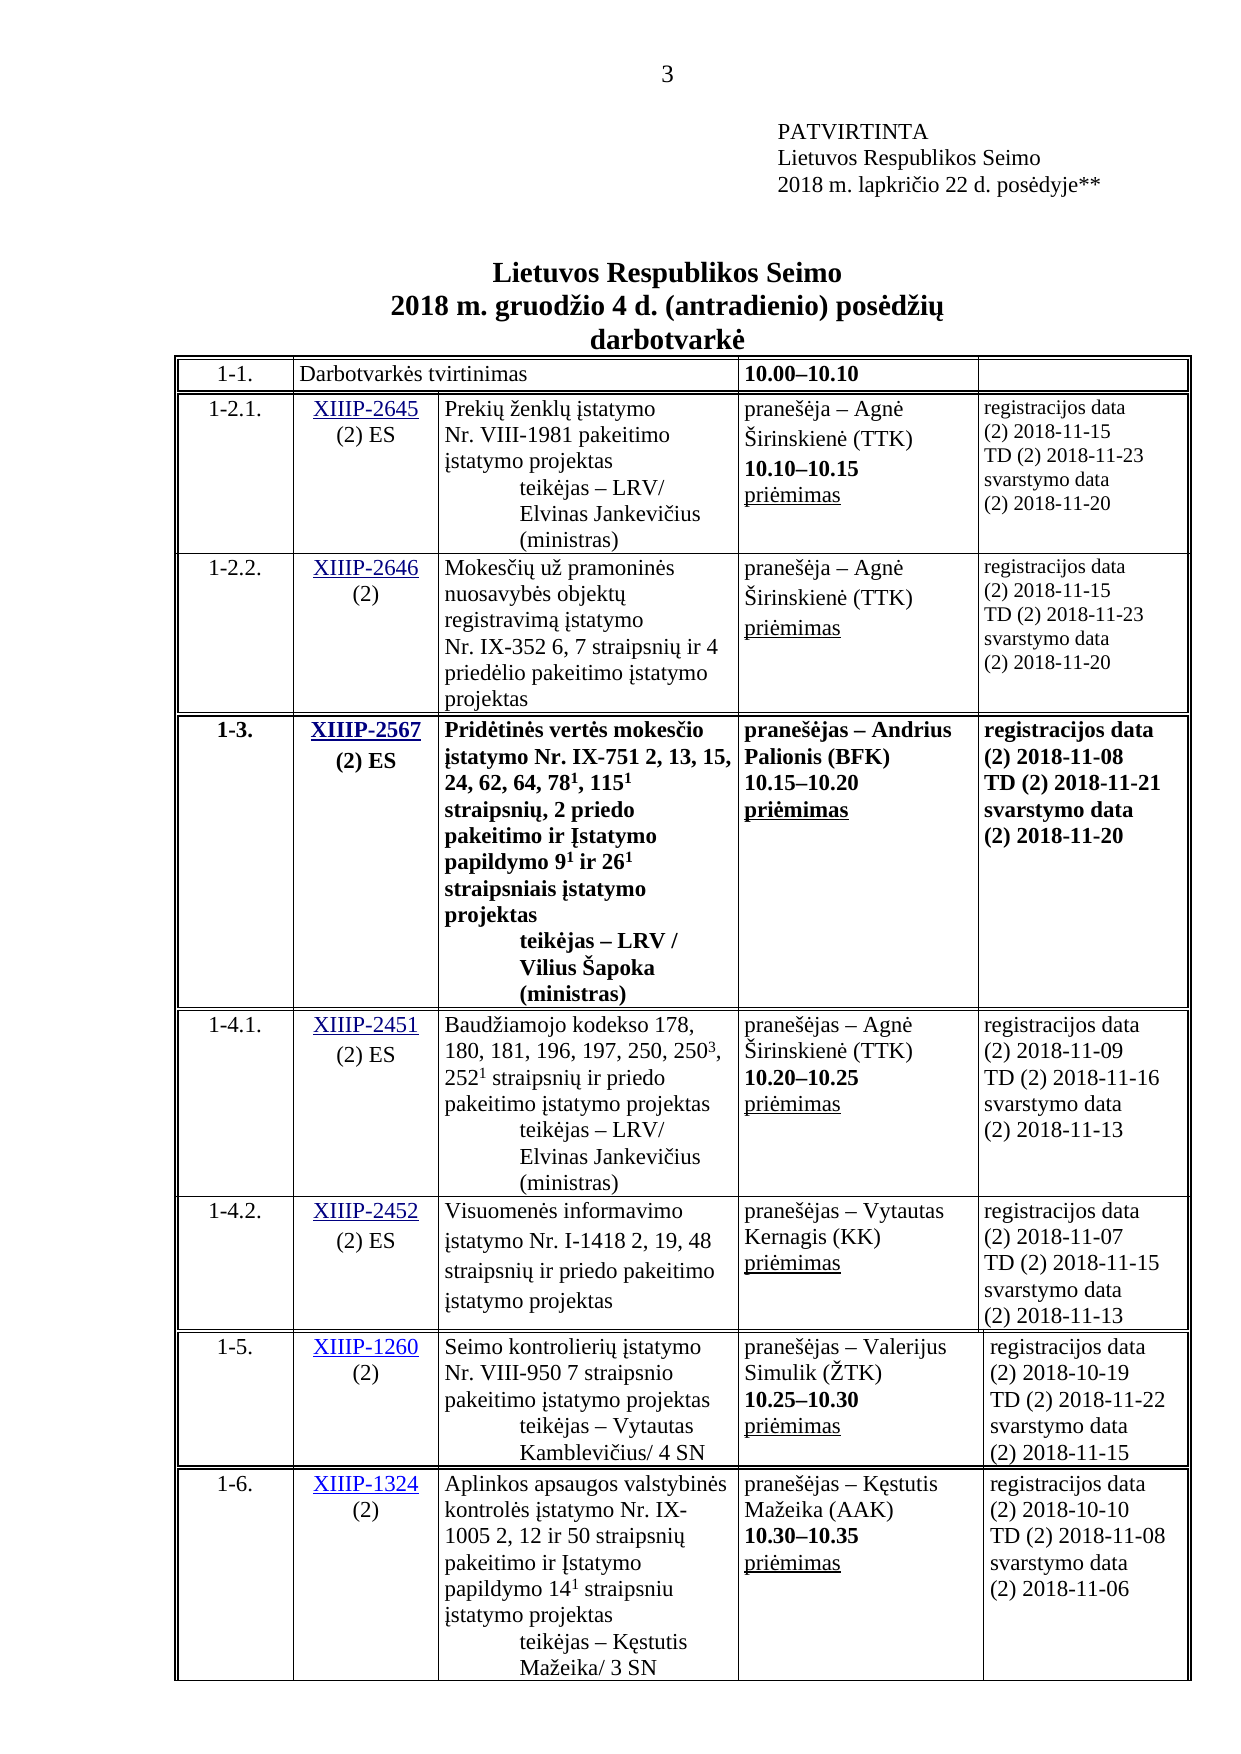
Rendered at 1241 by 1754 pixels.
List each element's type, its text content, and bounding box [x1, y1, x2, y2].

table_cell pranešėjas – Valerijus Simulik (ŽTK) 10.25–10.30 priėmimas [739, 1333, 983, 1465]
table_cell pranešėjas – Kęstutis Mažeika (AAK) 10.30–10.35 priėmimas [739, 1470, 983, 1680]
table_cell [1192, 1006, 1240, 1196]
table_cell [1192, 1329, 1240, 1465]
table_cell Mokesčių už pramoninės nuosavybės objektų registravimą įstatymo Nr. IX-352 6, 7 straipsnių ir 4 priedėlio pakeitimo įstatymo projektas [439, 554, 738, 712]
text 2018 m. lapkričio 22 d. posėdyje** [777, 171, 1128, 197]
table_cell [1192, 1196, 1240, 1328]
table_cell registracijos data (2) 2018-11-15 TD (2) 2018-11-23 svarstymo data (2) 2018-11-20 [979, 554, 1187, 712]
text Lietuvos Respublikos Seimo [177, 255, 1157, 288]
table_cell 1-2.2. [179, 554, 293, 712]
table_cell 1-6. [179, 1470, 293, 1680]
table_cell pranešėjas – Andrius Palionis (BFK) 10.15–10.20 priėmimas [739, 717, 978, 1006]
table_header 10.00–10.10 [739, 360, 978, 390]
table_header [979, 360, 1187, 390]
table_header [1192, 355, 1240, 390]
text PATVIRTINTA [777, 118, 1128, 144]
table_cell Seimo kontrolierių įstatymo Nr. VIII-950 7 straipsnio pakeitimo įstatymo projektas teikėjas – Vytautas Kamblevičius/ 4 SN [439, 1333, 738, 1465]
table_cell [1192, 553, 1240, 712]
table_cell registracijos data (2) 2018-11-08 TD (2) 2018-11-21 svarstymo data (2) 2018-11-20 [979, 717, 1187, 1006]
table_cell [1192, 390, 1240, 553]
table_cell Baudžiamojo kodekso 178, 180, 181, 196, 197, 250, 2503, 2521 straipsnių ir priedo pakeitimo įstatymo projektas teikėjas – LRV/ Elvinas Jankevičius (ministras) [439, 1011, 738, 1196]
table_cell Prekių ženklų įstatymo Nr. VIII-1981 pakeitimo įstatymo projektas teikėjas – LRV/ Elvinas Jankevičius (ministras) [439, 395, 738, 553]
table_cell XIIIP-2451 (2) ES [294, 1011, 438, 1196]
table_cell Pridėtinės vertės mokesčio įstatymo Nr. IX-751 2, 13, 15, 24, 62, 64, 781, 1151 straipsnių, 2 priedo pakeitimo ir Įstatymo papildymo 91 ir 261 straipsniais įstatymo projektas teikėjas – LRV / Vilius Šapoka (ministras) [439, 717, 738, 1006]
table_cell 1-4.1. [179, 1011, 293, 1196]
table_cell XIIIP-1324 (2) [294, 1470, 438, 1680]
table_cell registracijos data (2) 2018-10-10 TD (2) 2018-11-08 svarstymo data (2) 2018-11-06 [984, 1470, 1187, 1680]
table_cell [1192, 1465, 1240, 1680]
table_cell Aplinkos apsaugos valstybinės kontrolės įstatymo Nr. IX-1005 2, 12 ir 50 straipsnių pakeitimo ir Įstatymo papildymo 141 straipsniu įstatymo projektas teikėjas – Kęstutis Mažeika/ 3 SN [439, 1470, 738, 1680]
table_cell pranešėjas – Agnė Širinskienė (TTK) 10.20–10.25 priėmimas [739, 1011, 978, 1196]
table_cell registracijos data (2) 2018-11-15 TD (2) 2018-11-23 svarstymo data (2) 2018-11-20 [979, 395, 1187, 553]
table_cell Visuomenės informavimo įstatymo Nr. I-1418 2, 19, 48 straipsnių ir priedo pakeitimo įstatymo projektas [439, 1197, 738, 1328]
table_header Darbotvarkės tvirtinimas [294, 360, 738, 390]
table_cell 1-2.1. [179, 395, 293, 553]
table_cell XIIIP-2452 (2) ES [294, 1197, 438, 1328]
table_cell registracijos data (2) 2018-11-09 TD (2) 2018-11-16 svarstymo data (2) 2018-11-13 [979, 1011, 1187, 1196]
text darbotvarkė [177, 322, 1157, 355]
text 2018 m. gruodžio 4 d. (antradienio) posėdžių [177, 288, 1157, 322]
table_cell registracijos data (2) 2018-10-19 TD (2) 2018-11-22 svarstymo data (2) 2018-11-15 [984, 1333, 1187, 1465]
table_cell pranešėja – Agnė Širinskienė (TTK) 10.10–10.15 priėmimas [739, 395, 978, 553]
table_cell 1-5. [179, 1333, 293, 1465]
table_cell XIIIP-2645 (2) ES [294, 395, 438, 553]
table_header 1-1. [179, 360, 293, 390]
table_cell [1192, 712, 1240, 1006]
table_cell registracijos data (2) 2018-11-07 TD (2) 2018-11-15 svarstymo data (2) 2018-11-13 [979, 1197, 1187, 1328]
table_cell XIIIP-2646 (2) [294, 554, 438, 712]
table_cell pranešėjas – Vytautas Kernagis (KK) priėmimas [739, 1197, 978, 1328]
table_cell XIIIP-2567 (2) ES [294, 717, 438, 1006]
table_cell 1-3. [179, 717, 293, 1006]
table_cell 1-4.2. [179, 1197, 293, 1328]
table_cell XIIIP-1260 (2) [294, 1333, 438, 1465]
text Lietuvos Respublikos Seimo [777, 144, 1128, 171]
table_cell pranešėja – Agnė Širinskienė (TTK) priėmimas [739, 554, 978, 712]
